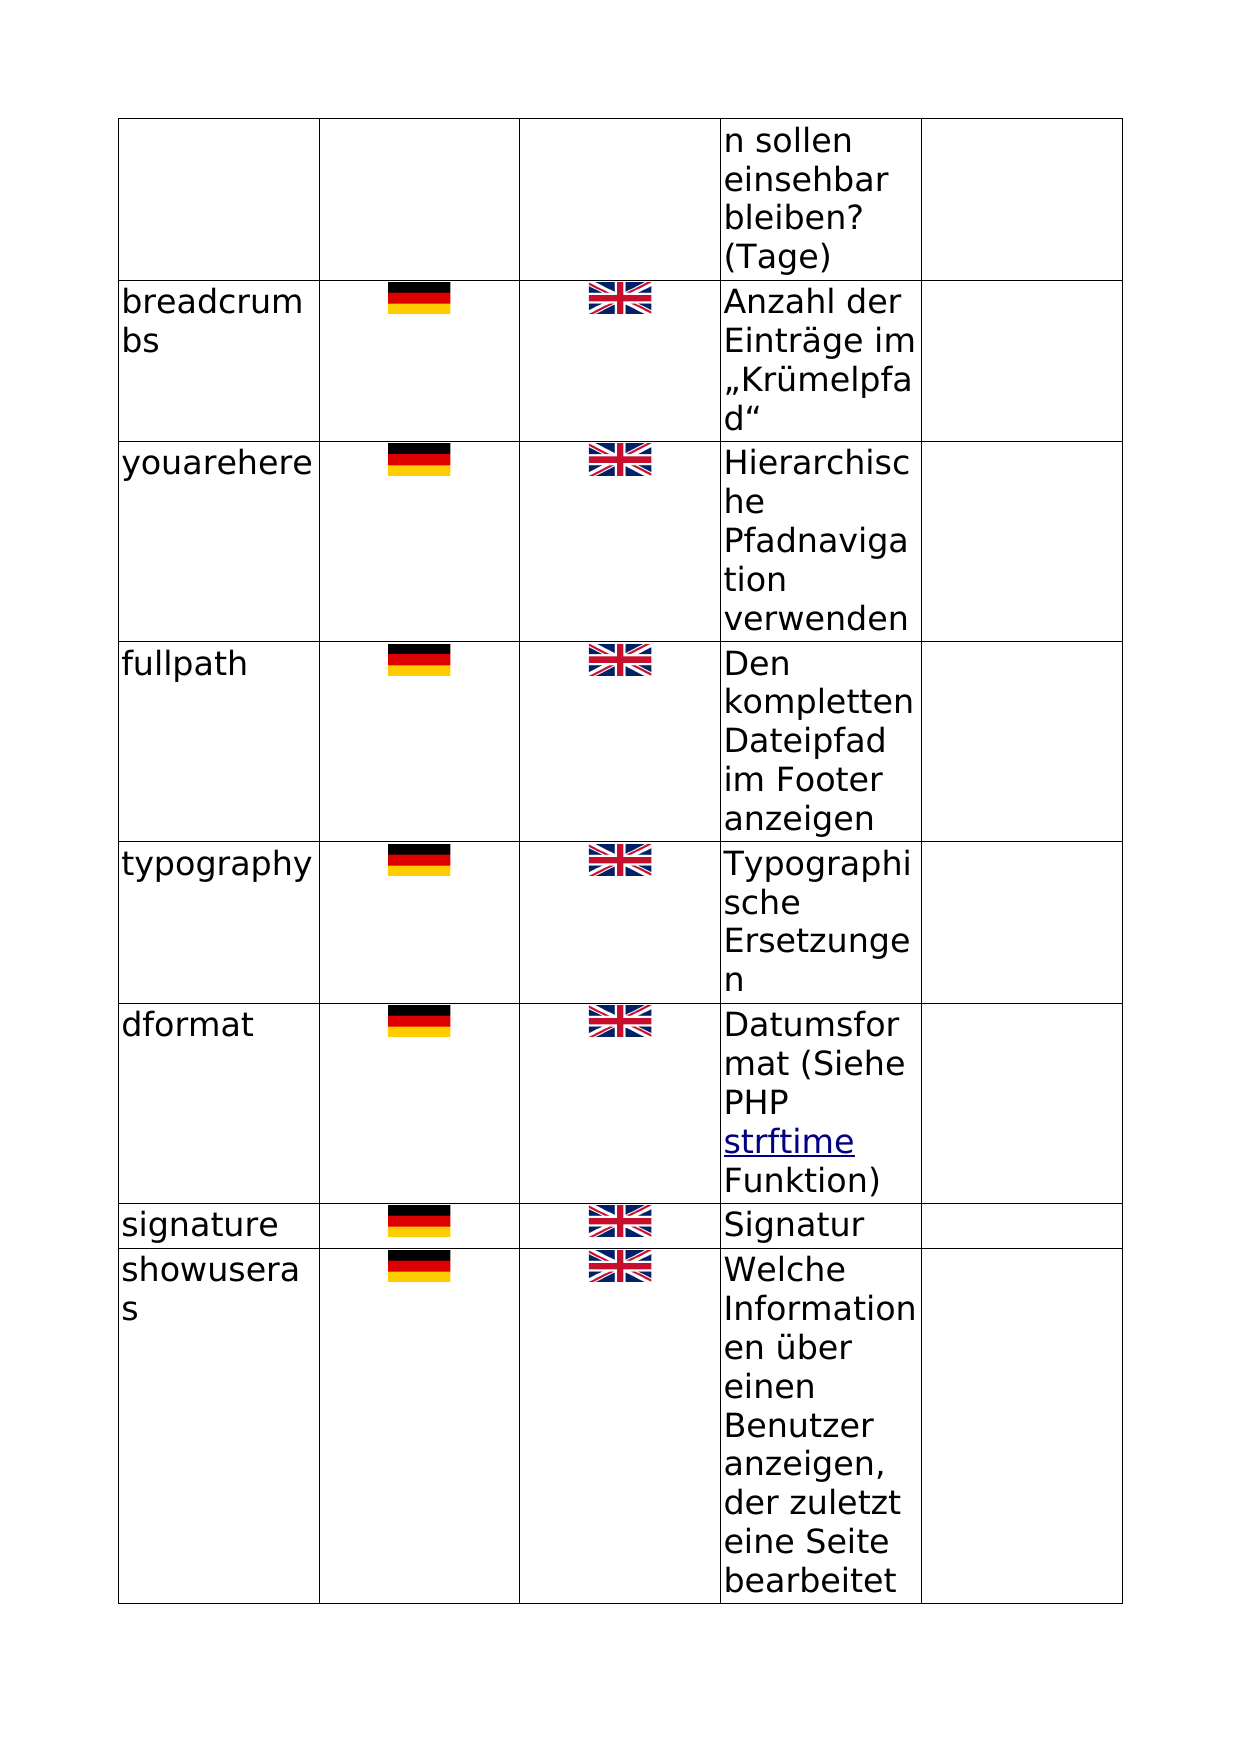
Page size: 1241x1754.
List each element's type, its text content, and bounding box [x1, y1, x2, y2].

picture [388, 1005, 451, 1037]
table_cell [922, 1249, 1122, 1603]
table_cell [119, 119, 319, 279]
table_cell [520, 1004, 720, 1203]
picture [388, 282, 451, 314]
table_cell [320, 1204, 519, 1248]
picture [388, 1205, 451, 1237]
table_cell [520, 119, 720, 279]
table_cell Hierarchische Pfadnavigation verwenden [721, 442, 921, 641]
table_cell breadcrumbs [119, 281, 319, 441]
table_cell fullpath [119, 642, 319, 841]
picture [588, 1005, 652, 1037]
table_cell [520, 642, 720, 841]
table_cell dformat [119, 1004, 319, 1203]
table_cell typography [119, 842, 319, 1003]
table_cell [320, 1004, 519, 1203]
picture [588, 844, 652, 876]
table_cell [922, 1204, 1122, 1248]
table_cell [922, 281, 1122, 441]
picture [388, 644, 451, 676]
table_cell Signatur [721, 1204, 921, 1248]
picture [588, 1205, 652, 1237]
table_cell [922, 642, 1122, 841]
table_cell [320, 119, 519, 279]
picture [588, 282, 652, 314]
table_cell [320, 642, 519, 841]
table_cell Typographische Ersetzungen [721, 842, 921, 1003]
table_cell showuseras [119, 1249, 319, 1603]
table_cell Den kompletten Dateipfad im Footer anzeigen [721, 642, 921, 841]
table_cell [320, 1249, 519, 1603]
picture [588, 443, 652, 476]
table_cell [922, 842, 1122, 1003]
table_cell n sollen einsehbar bleiben? (Tage) [721, 119, 921, 279]
table_cell youarehere [119, 442, 319, 641]
picture [588, 644, 652, 676]
table_cell Datumsformat (Siehe PHP strftime Funktion) [721, 1004, 921, 1203]
table_cell [320, 281, 519, 441]
table_cell [520, 281, 720, 441]
picture [388, 844, 451, 876]
table_cell signature [119, 1204, 319, 1248]
table_cell [520, 442, 720, 641]
table_cell [922, 1004, 1122, 1203]
table_cell [320, 442, 519, 641]
table_cell [520, 1249, 720, 1603]
table_cell [520, 1204, 720, 1248]
table_cell [922, 442, 1122, 641]
table_cell [320, 842, 519, 1003]
table_cell [922, 119, 1122, 279]
picture [388, 443, 451, 476]
table_cell Anzahl der Einträge im „Krümelpfad“ [721, 281, 921, 441]
picture [388, 1250, 451, 1282]
table_cell Welche Informationen über einen Benutzer anzeigen, der zuletzt eine Seite bearbeitet [721, 1249, 921, 1603]
table_cell [520, 842, 720, 1003]
picture [588, 1250, 652, 1282]
